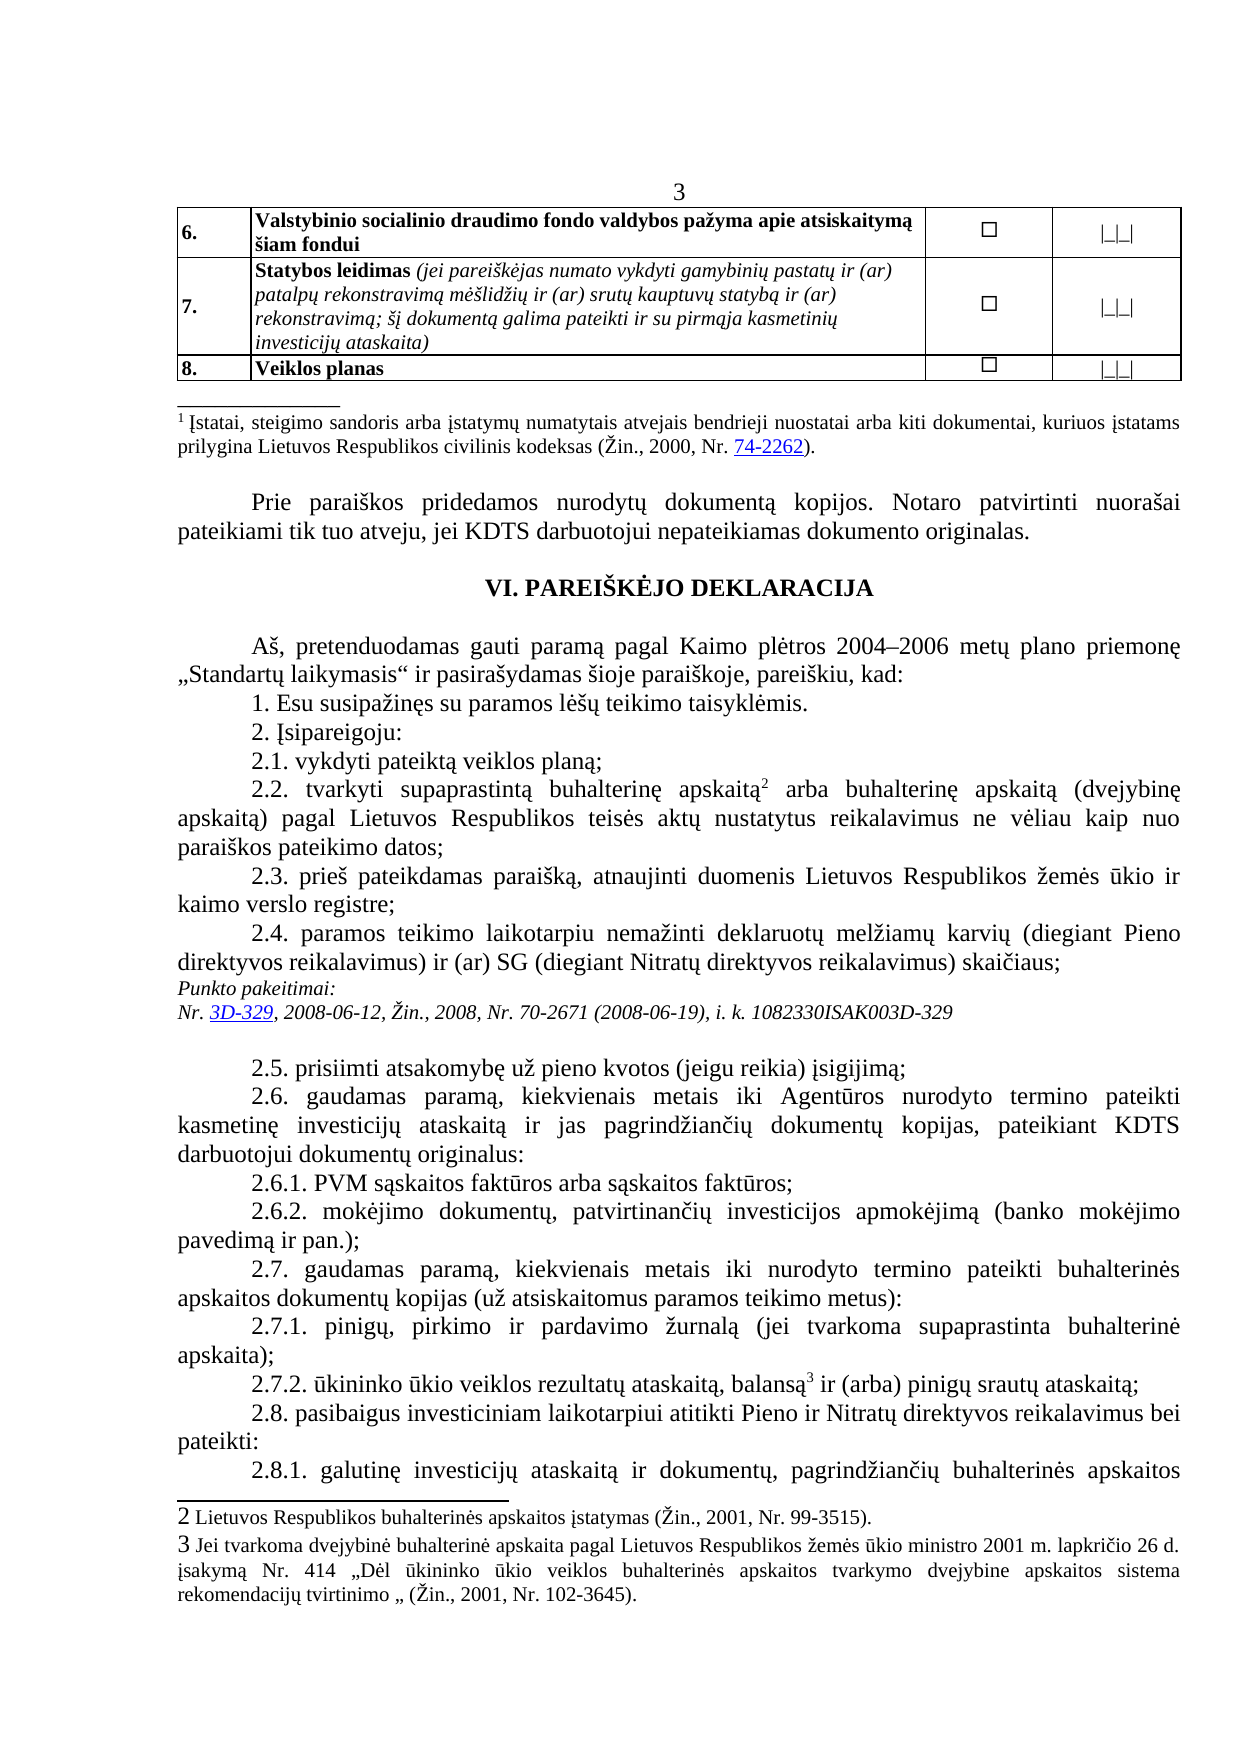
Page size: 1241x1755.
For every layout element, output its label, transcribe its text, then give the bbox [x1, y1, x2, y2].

table_cell 8. [178, 356, 250, 380]
table_cell Veiklos planas [252, 356, 925, 380]
text 1 Įstatai, steigimo sandoris arba įstatymų numatytais atvejais bendrieji nuostatai arba kiti dokumentai, kuriuos įstatams prilygina Lietuvos Respublikos civilinis kodeksas (Žin., 2000, Nr. 74-2262). [177, 410, 1181, 458]
text Aš, pretenduodamas gauti paramą pagal Kaimo plėtros 2004–2006 metų plano priemonę „Standartų laikymasis“ ir pasirašydamas šioje paraiškoje, pareiškiu, kad: [177, 631, 1181, 688]
text 2.7. gaudamas paramą, kiekvienais metais iki nurodyto termino pateikti buhalterinės apskaitos dokumentų kopijas (už atsiskaitomus paramos teikimo metus): [177, 1254, 1181, 1311]
text 2.4. paramos teikimo laikotarpiu nemažinti deklaruotų melžiamų karvių (diegiant Pieno direktyvos reikalavimus) ir (ar) SG (diegiant Nitratų direktyvos reikalavimus) skaičiaus; [177, 918, 1181, 976]
text 2.3. prieš pateikdamas paraišką, atnaujinti duomenis Lietuvos Respublikos žemės ūkio ir kaimo verslo registre; [177, 861, 1181, 918]
text Prie paraiškos pridedamos nurodytų dokumentą kopijos. Notaro patvirtinti nuorašai pateikiami tik tuo atveju, jei KDTS darbuotojui nepateikiamas dokumento originalas. [177, 487, 1181, 544]
text Nr. 3D-329, 2008-06-12, Žin., 2008, Nr. 70-2671 (2008-06-19), i. k. 1082330ISAK003D-329 [177, 1000, 1181, 1024]
text 2.8. pasibaigus investiciniam laikotarpiui atitikti Pieno ir Nitratų direktyvos reikalavimus bei pateikti: [177, 1398, 1181, 1455]
table_cell  [926, 356, 1052, 380]
table_cell  [926, 258, 1052, 354]
text 2.8.1. galutinę investicijų ataskaitą ir dokumentų, pagrindžiančių buhalterinės apskaitos [177, 1455, 1181, 1484]
text 1. Esu susipažinęs su paramos lėšų teikimo taisyklėmis. [177, 688, 1181, 717]
text Punkto pakeitimai: [177, 976, 1181, 1000]
text 2.6.1. PVM sąskaitos faktūros arba sąskaitos faktūros; [177, 1168, 1181, 1196]
text 2.1. vykdyti pateiktą veiklos planą; [177, 746, 1181, 774]
table_cell 6. [178, 208, 250, 256]
text 2.6.2. mokėjimo dokumentų, patvirtinančių investicijos apmokėjimą (banko mokėjimo pavedimą ir pan.); [177, 1196, 1181, 1254]
table_cell |_|_| [1053, 258, 1180, 354]
text 2.2. tvarkyti supaprastintą buhalterinę apskaitą arba buhalterinę apskaitą (dvejybinę apskaitą) pagal Lietuvos Respublikos teisės aktų nustatytus reikalavimus ne vėliau kaip nuo paraiškos pateikimo datos; [177, 774, 1181, 861]
table_cell |_|_| [1053, 356, 1180, 380]
text _____________ [177, 381, 1181, 410]
text 2.6. gaudamas paramą, kiekvienais metais iki Agentūros nurodyto termino pateikti kasmetinę investicijų ataskaitą ir jas pagrindžiančių dokumentų kopijas, pateikiant KDTS darbuotojui dokumentų originalus: [177, 1081, 1181, 1168]
text 2. Įsipareigoju: [177, 717, 1181, 746]
text 2.5. prisiimti atsakomybę už pieno kvotos (jeigu reikia) įsigijimą; [177, 1053, 1181, 1081]
table_cell Valstybinio socialinio draudimo fondo valdybos pažyma apie atsiskaitymą šiam fondui [252, 208, 925, 256]
text VI. PAREIŠKĖJO DEKLARACIJA [177, 573, 1181, 602]
text 2.7.1. pinigų, pirkimo ir pardavimo žurnalą (jei tvarkoma supaprastinta buhalterinė apskaita); [177, 1311, 1181, 1369]
text 2.7.2. ūkininko ūkio veiklos rezultatų ataskaitą, balansą ir (arba) pinigų srautų ataskaitą; [177, 1369, 1181, 1398]
table_cell  [926, 208, 1052, 256]
table_cell |_|_| [1053, 208, 1180, 256]
table_cell 7. [178, 258, 250, 354]
text Jei tvarkoma dvejybinė buhalterinė apskaita pagal Lietuvos Respublikos žemės ūkio ministro 2001 m. lapkričio 26 d. įsakymą Nr. 414 „Dėl ūkininko ūkio veiklos buhalterinės apskaitos tvarkymo dvejybine apskaitos sistema rekomendacijų tvirtinimo „ (Žin., 2001, Nr. 102-3645). [177, 1529, 1181, 1606]
text Lietuvos Respublikos buhalterinės apskaitos įstatymas (Žin., 2001, Nr. 99-3515). [177, 1501, 1181, 1529]
table_cell Statybos leidimas (jei pareiškėjas numato vykdyti gamybinių pastatų ir (ar) patalpų rekonstravimą mėšlidžių ir (ar) srutų kauptuvų statybą ir (ar) rekonstravimą; šį dokumentą galima pateikti ir su pirmąja kasmetinių investicijų ataskaita) [252, 258, 925, 354]
